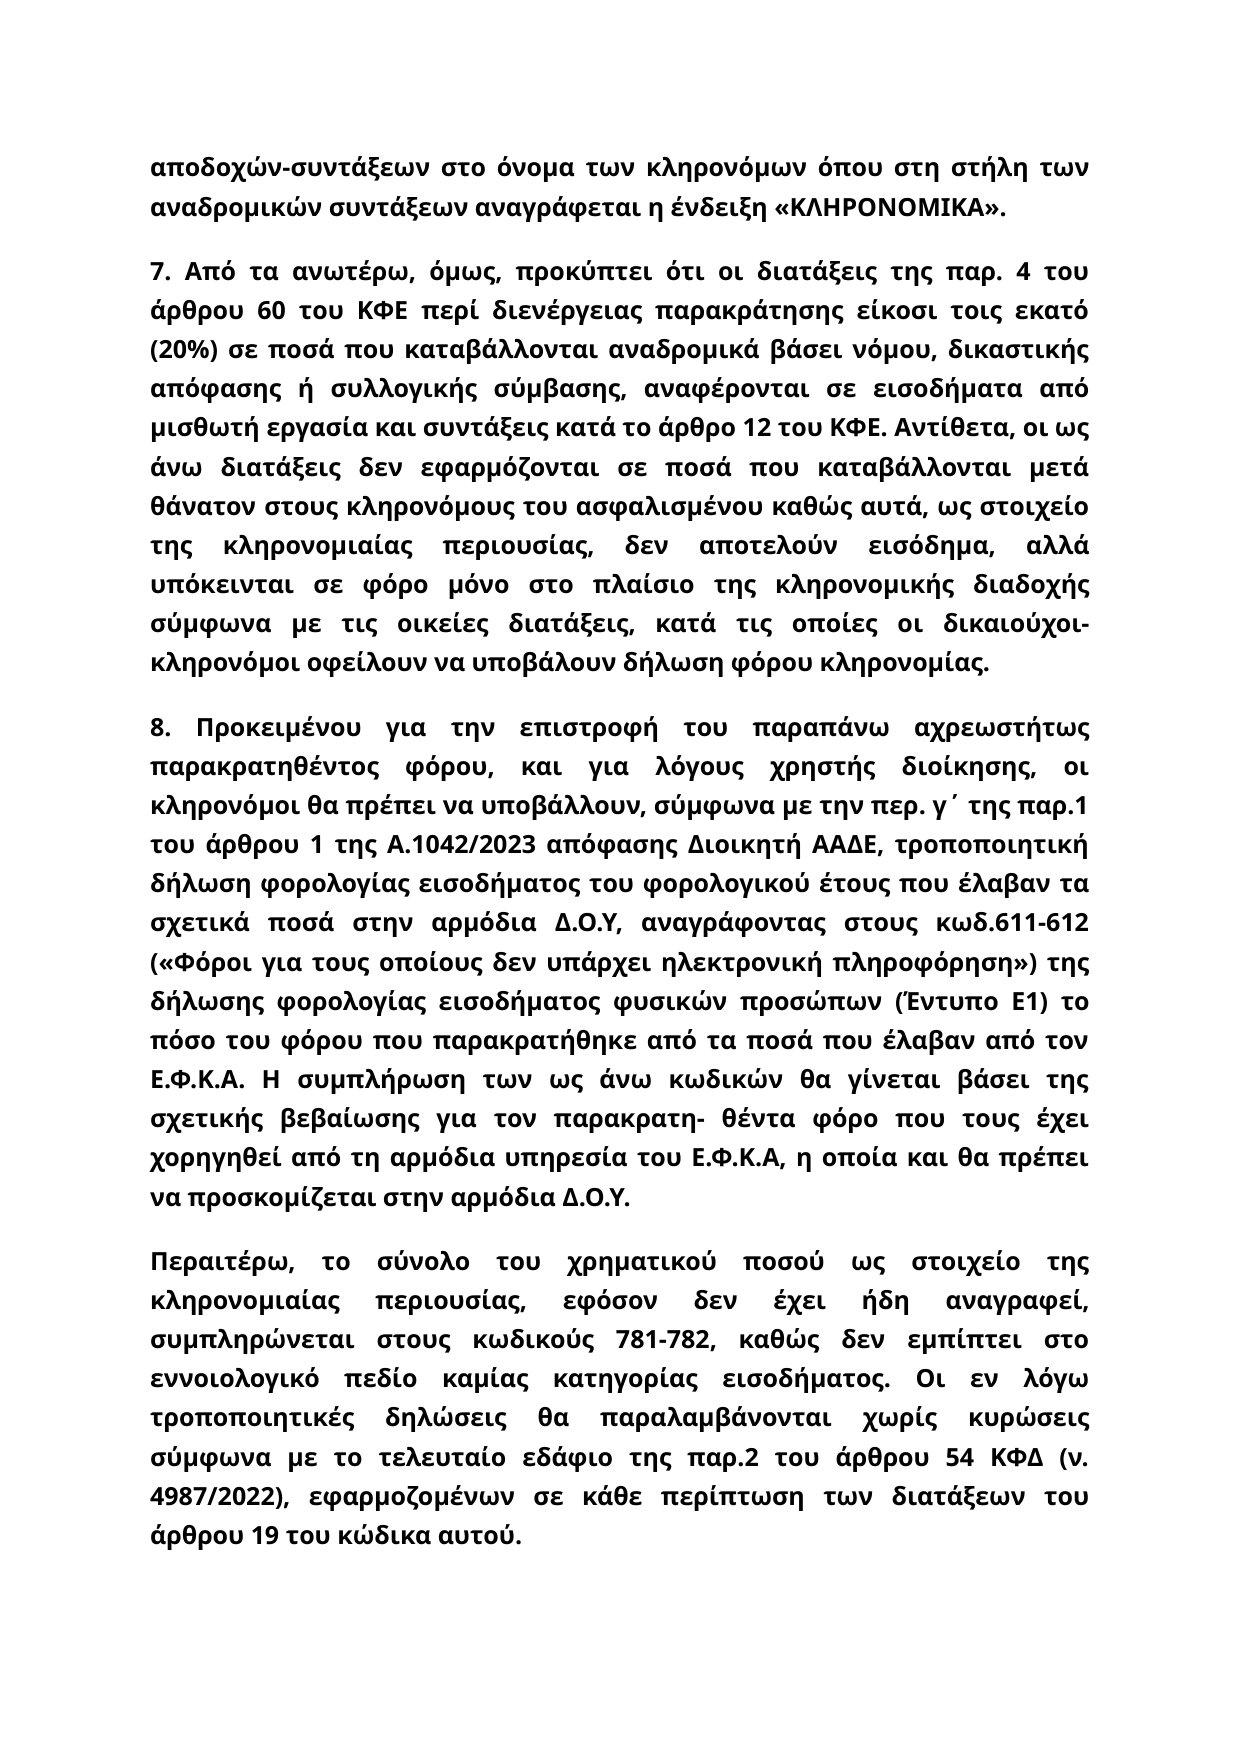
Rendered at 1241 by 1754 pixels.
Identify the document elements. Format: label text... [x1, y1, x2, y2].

text 7. Από τα ανωτέρω, όμως, προκύπτει ότι οι διατάξεις της παρ. 4 του άρθρου 60 του ΚΦΕ περί διενέργειας παρακράτησης είκοσι τοις εκατό (20%) σε ποσά που καταβάλλονται αναδρομικά βάσει νόμου, δικαστικής απόφασης ή συλλογικής σύμβασης, αναφέρονται σε εισοδήματα από μισθωτή εργασία και συντάξεις κατά το άρθρο 12 του ΚΦΕ. Αντίθετα, οι ως άνω διατάξεις δεν εφαρμόζονται σε ποσά που καταβάλλονται μετά θάνατον στους κληρονόμους του ασφαλισμένου καθώς αυτά, ως στοιχείο της κληρονομιαίας περιουσίας, δεν αποτελούν εισόδημα, αλλά υπόκεινται σε φόρο μόνο στο πλαίσιο της κληρονομικής διαδοχής σύμφωνα με τις οικείες διατάξεις, κατά τις οποίες οι δικαιούχοι-κληρονόμοι οφείλουν να υποβάλουν δήλωση φόρου κληρονομίας. [150, 253, 1090, 679]
text Περαιτέρω, το σύνολο του χρηματικού ποσού ως στοιχείο της κληρονομιαίας περιουσίας, εφόσον δεν έχει ήδη αναγραφεί, συμπληρώνεται στους κωδικούς 781-782, καθώς δεν εμπίπτει στο εννοιολογικό πεδίο καμίας κατηγορίας εισοδήματος. Οι εν λόγω τροποποιητικές δηλώσεις θα παραλαμβάνονται χωρίς κυρώσεις σύμφωνα με το τελευταίο εδάφιο της παρ.2 του άρθρου 54 ΚΦΔ (ν. 4987/2022), εφαρμοζομένων σε κάθε περίπτωση των διατάξεων του άρθρου 19 του κώδικα αυτού. [150, 1243, 1090, 1552]
text 8. Προκειμένου για την επιστροφή του παραπάνω αχρεωστήτως παρακρατηθέντος φόρου, και για λόγους χρηστής διοίκησης, οι κληρονόμοι θα πρέπει να υποβάλλουν, σύμφωνα με την περ. γ΄ της παρ.1 του άρθρου 1 της Α.1042/2023 απόφασης Διοικητή ΑΑΔΕ, τροποποιητική δήλωση φορολογίας εισοδήματος του φορολογικού έτους που έλαβαν τα σχετικά ποσά στην αρμόδια Δ.Ο.Υ, αναγράφοντας στους κωδ.611-612 («Φόροι για τους οποίους δεν υπάρχει ηλεκτρονική πληροφόρηση») της δήλωσης φορολογίας εισοδήματος φυσικών προσώπων (Έντυπο Ε1) το πόσο του φόρου που παρακρατήθηκε από τα ποσά που έλαβαν από τον Ε.Φ.Κ.Α. Η συμπλήρωση των ως άνω κωδικών θα γίνεται βάσει της σχετικής βεβαίωσης για τον παρακρατη- θέντα φόρο που τους έχει χορηγηθεί από τη αρμόδια υπηρεσία του Ε.Φ.Κ.Α, η οποία και θα πρέπει να προσκομίζεται στην αρμόδια Δ.Ο.Υ. [150, 709, 1090, 1213]
text αποδοχών-συντάξεων στο όνομα των κληρονόμων όπου στη στήλη των αναδρομικών συντάξεων αναγράφεται η ένδειξη «ΚΛΗΡΟΝΟΜΙΚΑ». [150, 150, 1090, 223]
